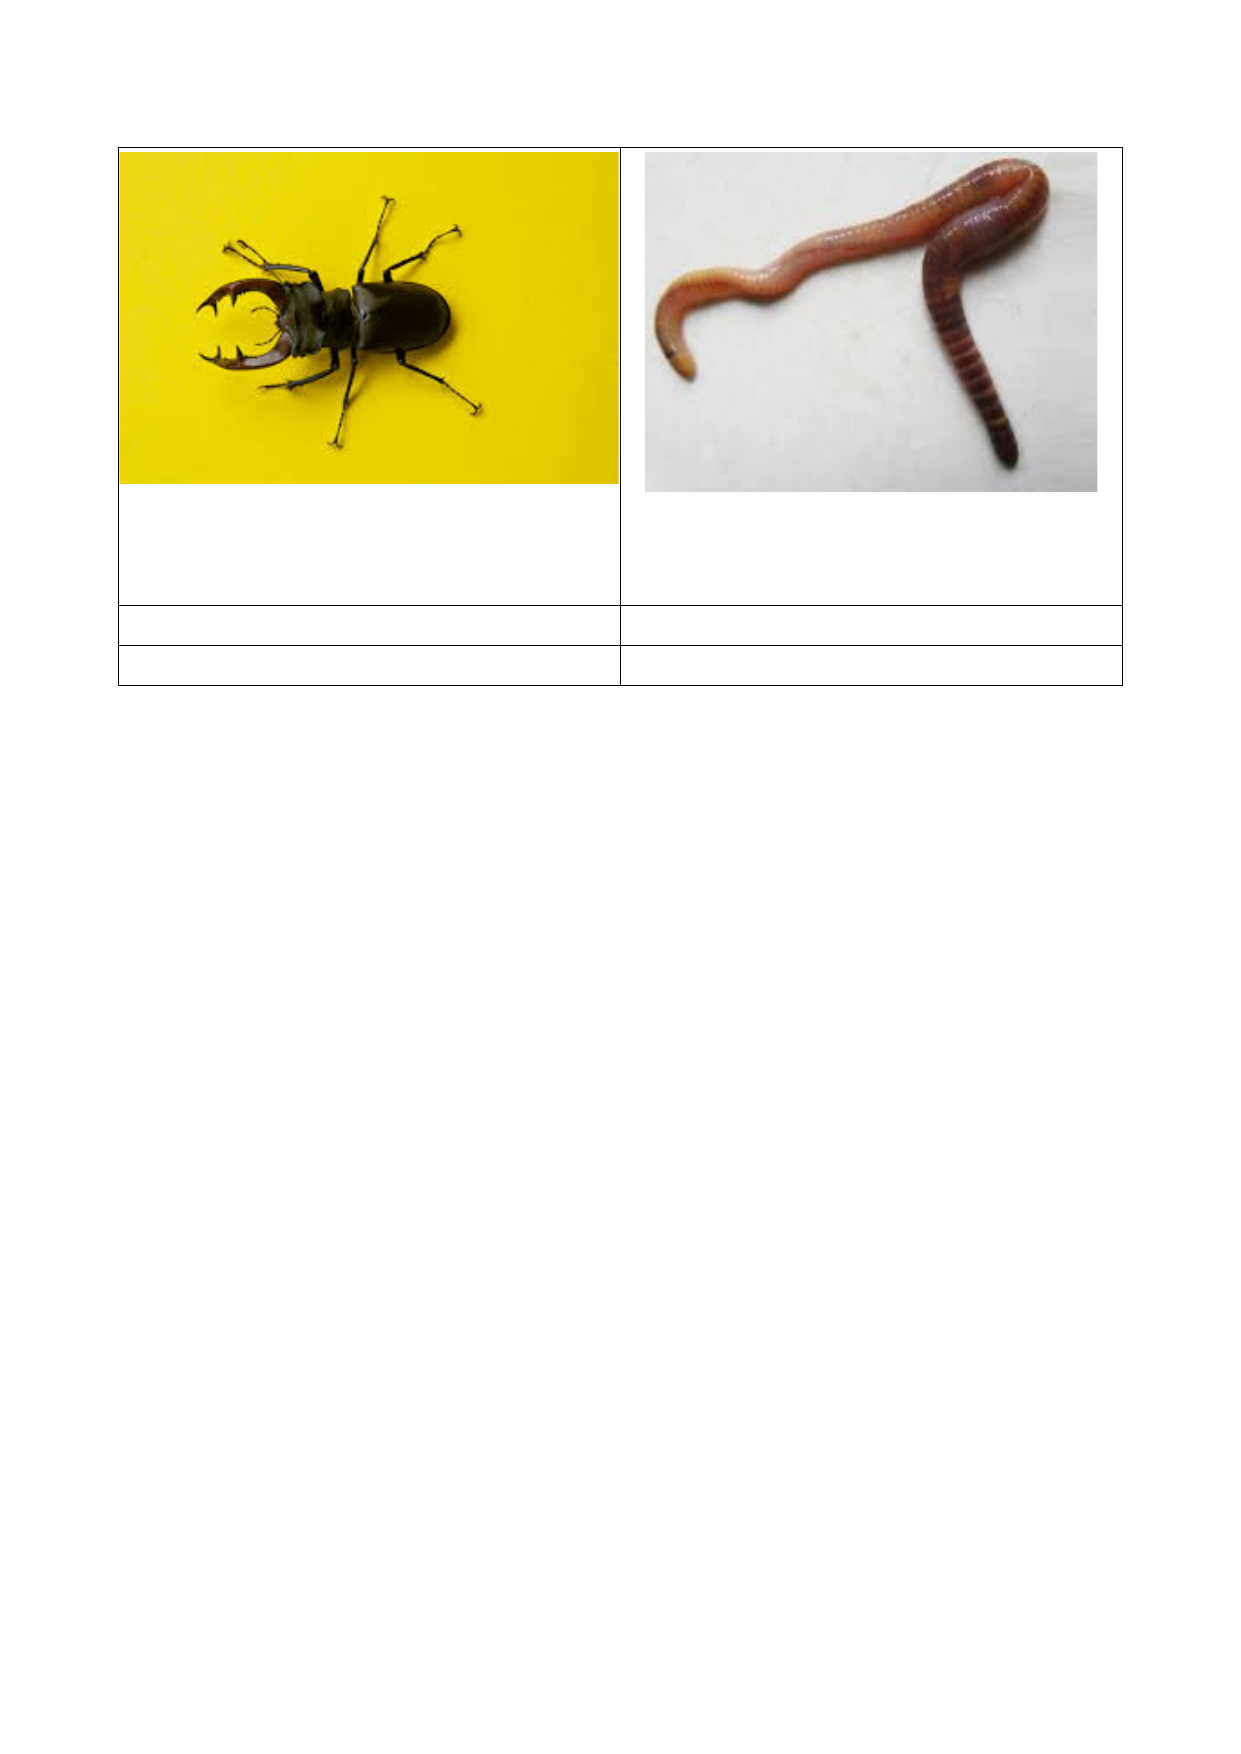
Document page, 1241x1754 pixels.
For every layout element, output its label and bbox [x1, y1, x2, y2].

table_header [119, 148, 620, 605]
table_cell [621, 646, 1122, 685]
picture [119, 152, 619, 484]
table_cell [119, 606, 620, 645]
table_cell [119, 646, 620, 685]
table_cell [621, 606, 1122, 645]
picture [644, 152, 1098, 492]
table_header [621, 148, 1122, 605]
